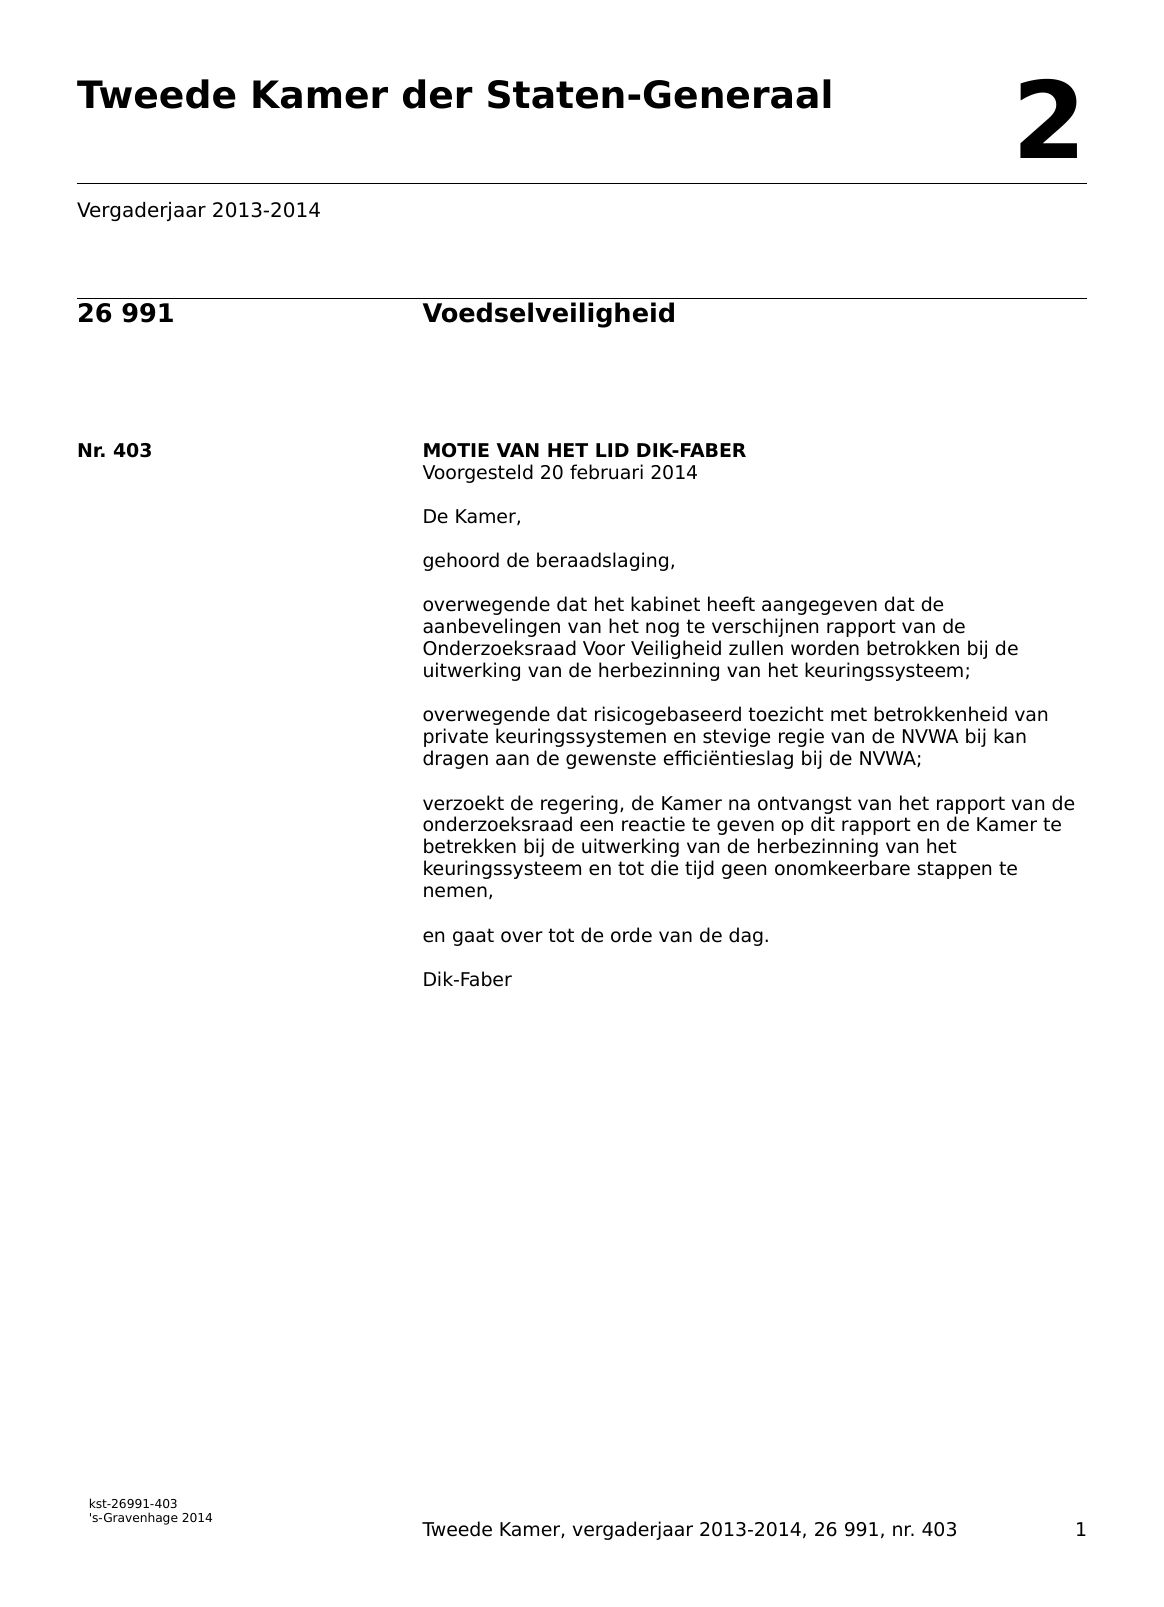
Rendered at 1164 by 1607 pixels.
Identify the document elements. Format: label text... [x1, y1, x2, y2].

text De Kamer, [422, 506, 1087, 528]
table_header Tweede Kamer der Staten-Generaal [77, 59, 886, 183]
table_cell Vergaderjaar 2013-2014 [77, 184, 1087, 298]
table_header 2 [886, 59, 1087, 183]
text overwegende dat risicogebaseerd toezicht met betrokkenheid van private keuringssystemen en stevige regie van de NVWA bij kan dragen aan de gewenste efficiëntieslag bij de NVWA; [422, 704, 1087, 770]
text en gaat over tot de orde van de dag. [422, 924, 1087, 946]
subtitle 26 991 Voedselveiligheid [77, 299, 1087, 329]
text kst-26991-403 [88, 1497, 323, 1511]
text Dik-Faber [422, 969, 1087, 991]
text 's-Gravenhage 2014 [88, 1511, 323, 1525]
text verzoekt de regering, de Kamer na ontvangst van het rapport van de onderzoeksraad een reactie te geven op dit rapport en de Kamer te betrekken bij de uitwerking van de herbezinning van het keuringssysteem en tot die tijd geen onomkeerbare stappen te nemen, [422, 792, 1087, 902]
subtitle Nr. 403 MOTIE VAN HET LID DIK-FABER [77, 440, 1087, 462]
text Voorgesteld 20 februari 2014 [422, 462, 1087, 484]
text overwegende dat het kabinet heeft aangegeven dat de aanbevelingen van het nog te verschijnen rapport van de Onderzoeksraad Voor Veiligheid zullen worden betrokken bij de uitwerking van de herbezinning van het keuringssysteem; [422, 594, 1087, 682]
text gehoord de beraadslaging, [422, 550, 1087, 572]
